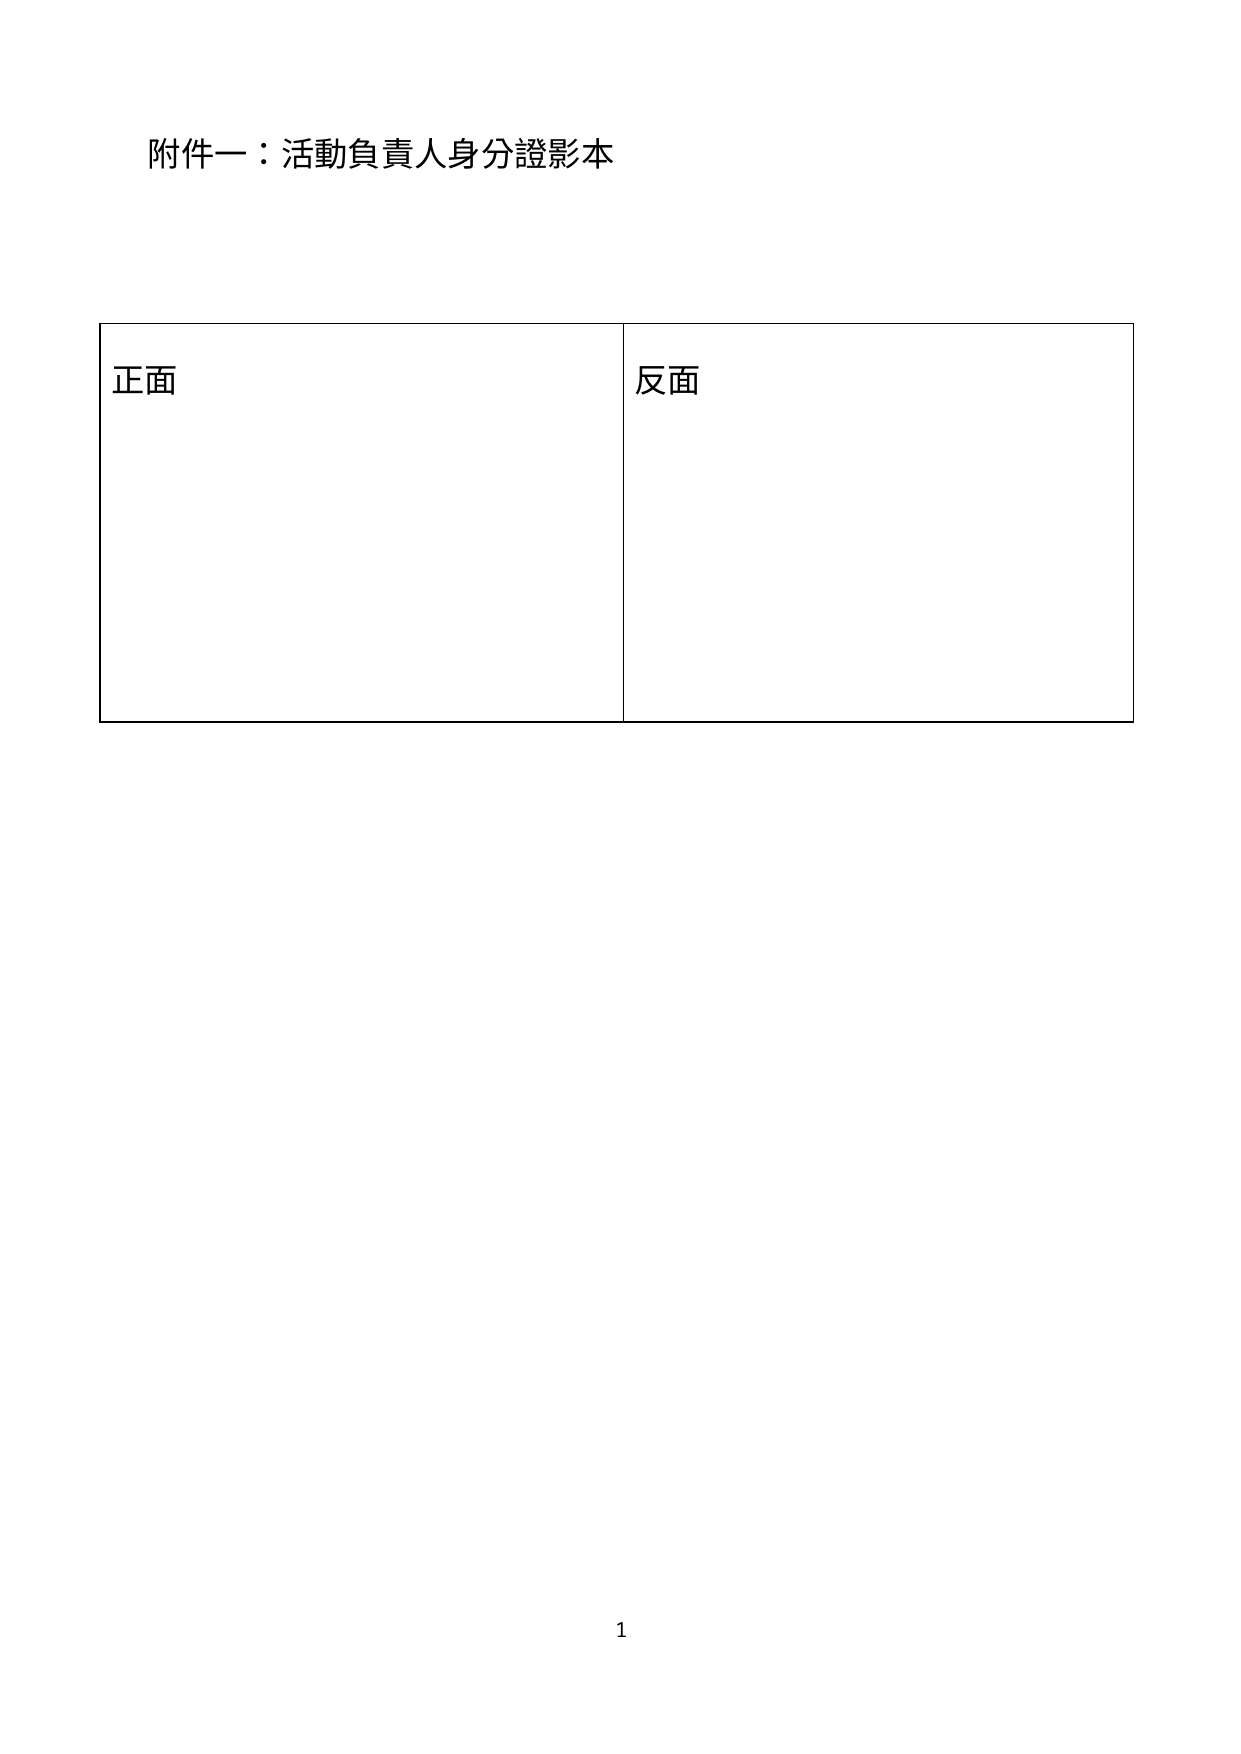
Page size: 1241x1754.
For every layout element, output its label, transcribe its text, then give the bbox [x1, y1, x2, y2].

text 附件一：活動負責人身分證影本 [148, 110, 1093, 172]
table_header 反面 [624, 324, 1133, 721]
table_header 正面 [101, 324, 623, 721]
